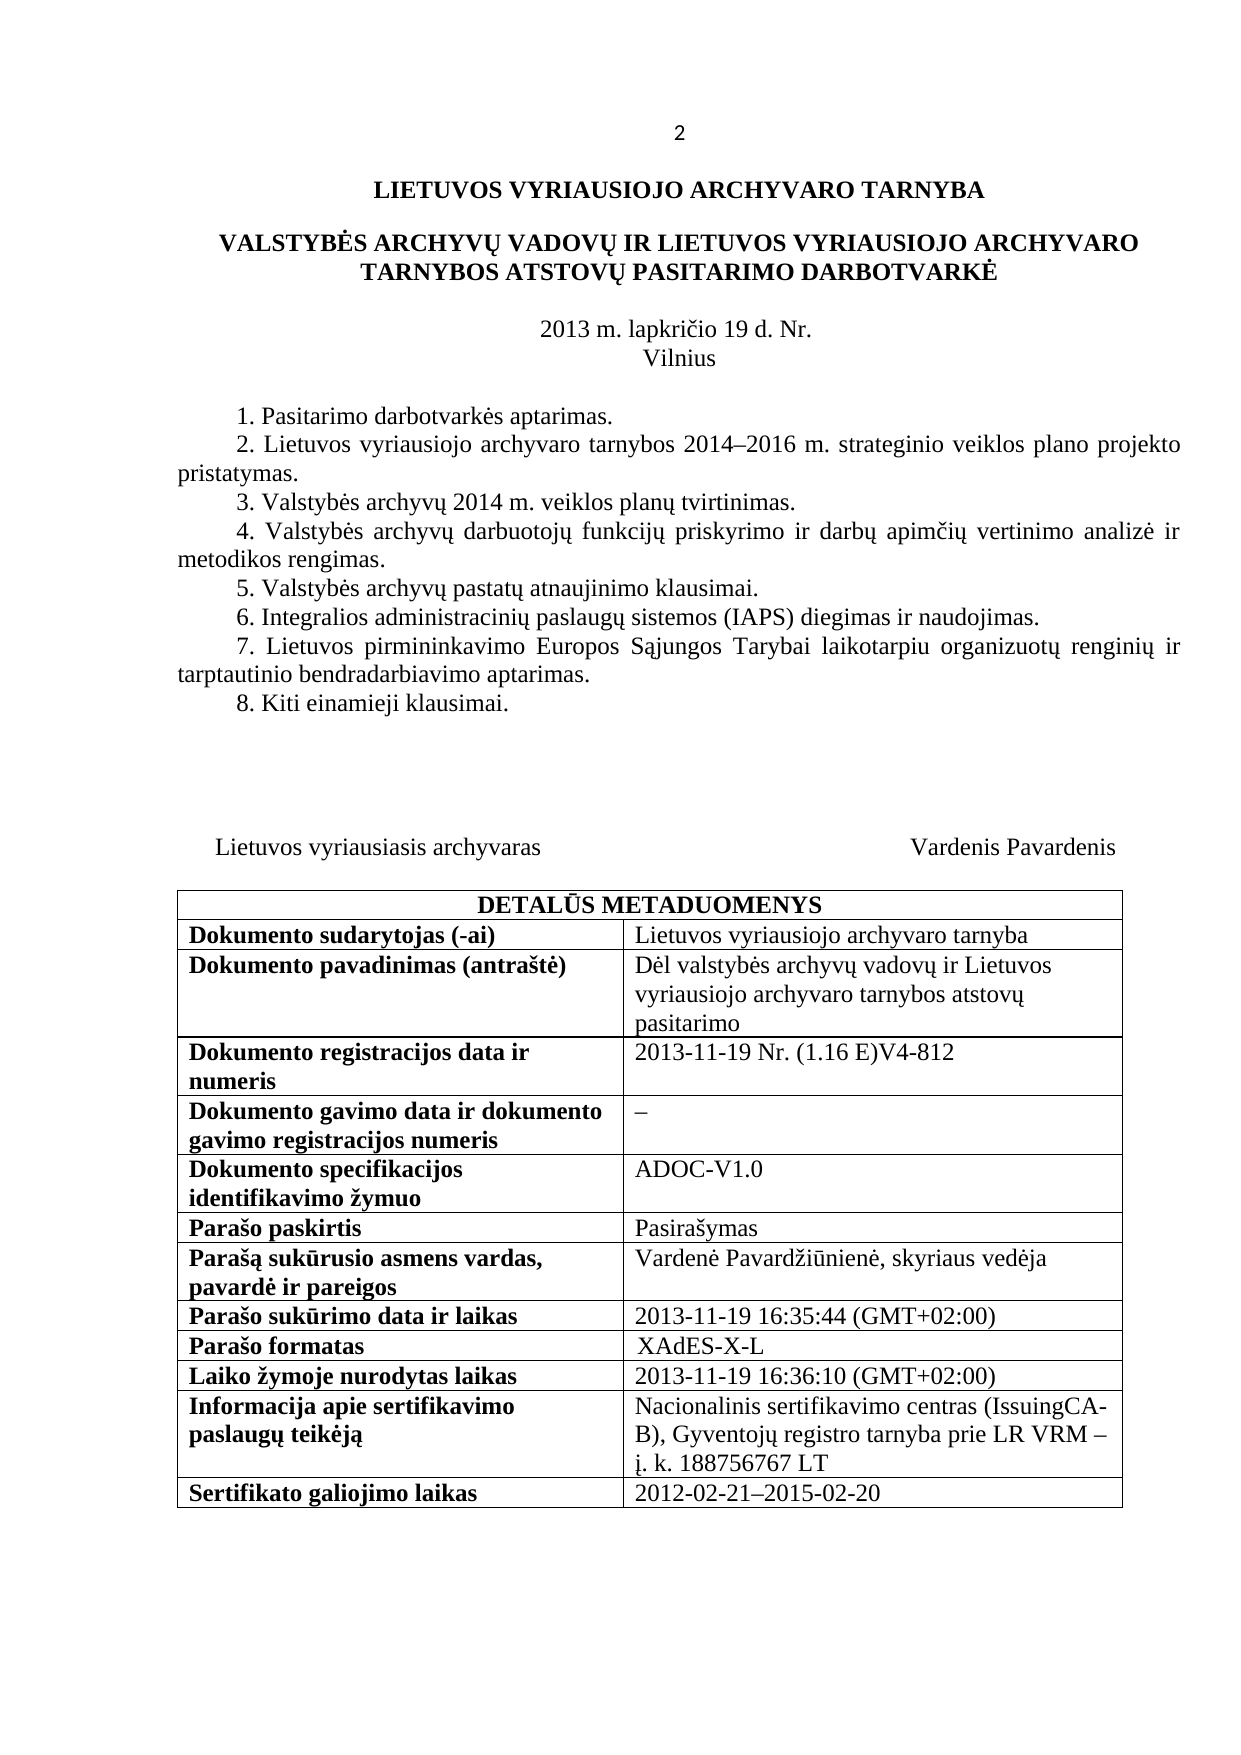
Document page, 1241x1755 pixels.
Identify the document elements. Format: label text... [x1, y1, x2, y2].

table_cell 2013-11-19 16:36:10 (GMT+02:00) [624, 1361, 1122, 1390]
table_cell [1111, 1331, 1122, 1360]
text 2013 m. lapkričio 19 d. Nr. [177, 314, 1181, 343]
table_cell Sertifikato galiojimo laikas [178, 1478, 623, 1507]
table_cell ADOC-V1.0 [624, 1155, 1122, 1212]
table_cell 2013-11-19 16:35:44 (GMT+02:00) [624, 1301, 1122, 1330]
table_cell [624, 1331, 635, 1360]
table_cell Parašo paskirtis [178, 1213, 623, 1242]
table_cell Dokumento pavadinimas (antraštė) [178, 950, 623, 1036]
table_cell Dokumento specifikacijos identifikavimo žymuo [178, 1155, 623, 1212]
table_cell Parašą sukūrusio asmens vardas, pavardė ir pareigos [178, 1243, 623, 1300]
table_cell Informacija apie sertifikavimo paslaugų teikėją [178, 1391, 623, 1477]
table_cell Dokumento sudarytojas (-ai) [178, 920, 623, 949]
text 1. Pasitarimo darbotvarkės aptarimas. [177, 401, 1181, 429]
text 8. Kiti einamieji klausimai. [177, 688, 1181, 717]
table_header XAdES-X-L [637, 1331, 1111, 1360]
table_cell Pasirašymas [624, 1213, 1122, 1242]
table_cell Vardenė Pavardžiūnienė, skyriaus vedėja [624, 1243, 1122, 1300]
text Lietuvos vyriausiasis archyvaras Vardenis Pavardenis [215, 832, 1181, 861]
text 7. Lietuvos pirmininkavimo Europos Sąjungos Tarybai laikotarpiu organizuotų renginių ir tarptautinio bendradarbiavimo aptarimas. [177, 631, 1181, 688]
text 6. Integralios administracinių paslaugų sistemos (IAPS) diegimas ir naudojimas. [177, 602, 1181, 631]
table_cell Dėl valstybės archyvų vadovų ir Lietuvos vyriausiojo archyvaro tarnybos atstovų pasitarimo [624, 950, 1122, 1036]
text 3. Valstybės archyvų 2014 m. veiklos planų tvirtinimas. [177, 487, 1181, 516]
table_cell Parašo sukūrimo data ir laikas [178, 1301, 623, 1330]
table_cell Parašo formatas [178, 1331, 623, 1360]
table_cell Laiko žymoje nurodytas laikas [178, 1361, 623, 1390]
table_cell 2013-11-19 Nr. (1.16 E)V4-812 [624, 1038, 1122, 1095]
text 2. Lietuvos vyriausiojo archyvaro tarnybos 2014–2016 m. strateginio veiklos plano projekto pristatymas. [177, 429, 1181, 487]
table_cell – [624, 1096, 1122, 1153]
table_header DETALŪS METADUOMENYS [178, 891, 1122, 919]
text 4. Valstybės archyvų darbuotojų funkcijų priskyrimo ir darbų apimčių vertinimo analizė ir metodikos rengimas. [177, 516, 1181, 573]
text VALSTYBĖS ARCHYVŲ VADOVŲ IR LIETUVOS VYRIAUSIOJO ARCHYVARO TARNYBOS ATSTOVŲ PASITARIMO DARBOTVARKĖ [177, 228, 1181, 286]
table_cell 2012-02-21–2015-02-20 [624, 1478, 1122, 1507]
table_cell Dokumento gavimo data ir dokumento gavimo registracijos numeris [178, 1096, 623, 1153]
text LIETUVOS VYRIAUSIOJO ARCHYVARO TARNYBA [177, 175, 1181, 204]
table_cell Nacionalinis sertifikavimo centras (IssuingCA-B), Gyventojų registro tarnyba prie LR VRM – į. k. 188756767 LT [624, 1391, 1122, 1477]
table_cell Lietuvos vyriausiojo archyvaro tarnyba [624, 920, 1122, 949]
text Vilnius [177, 343, 1181, 372]
text 5. Valstybės archyvų pastatų atnaujinimo klausimai. [177, 573, 1181, 602]
table_cell Dokumento registracijos data ir numeris [178, 1038, 623, 1095]
